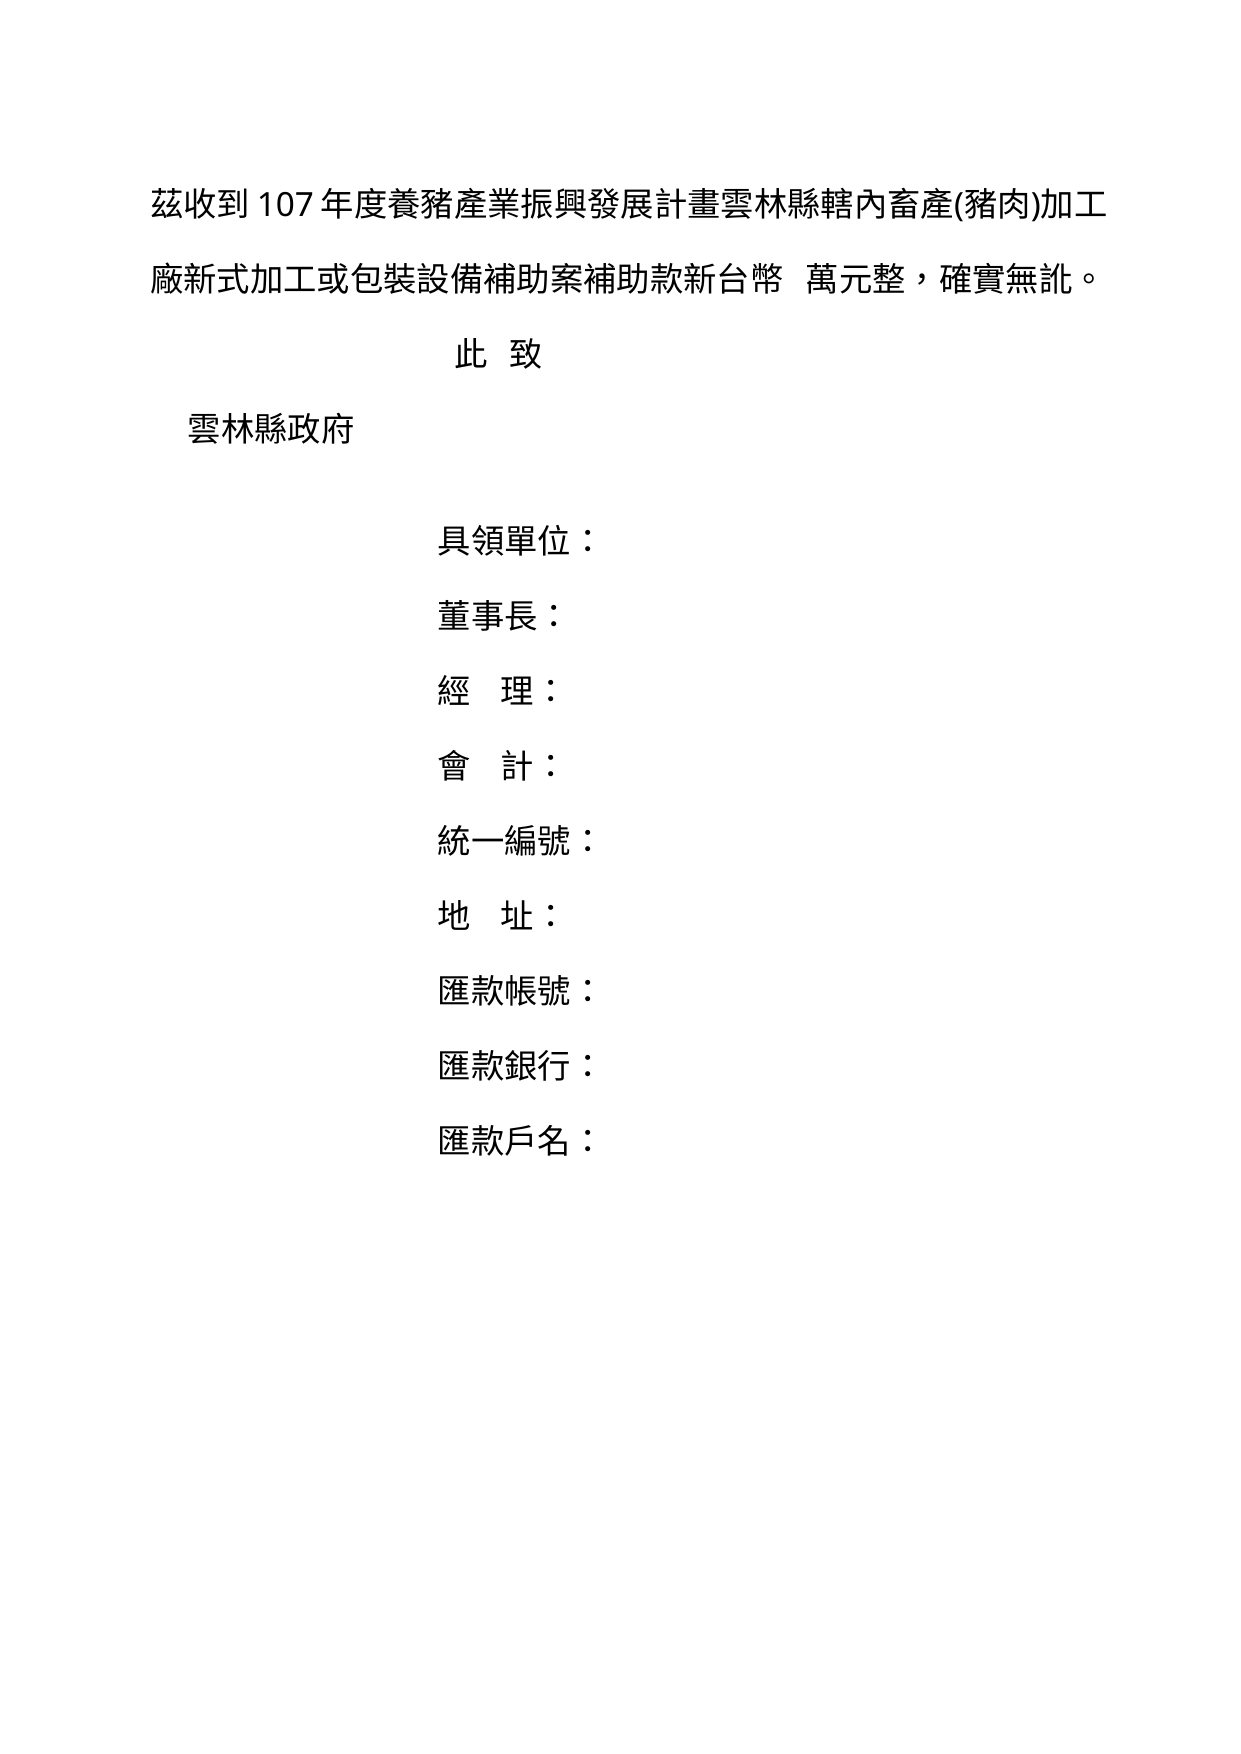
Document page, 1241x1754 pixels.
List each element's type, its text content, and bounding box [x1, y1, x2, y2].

text 雲林縣政府 [187, 389, 1053, 464]
text 此 致 [187, 314, 1053, 389]
text 統一編號： [437, 802, 1053, 877]
text 地 址： [437, 877, 1053, 952]
text 匯款帳號： [437, 952, 1053, 1027]
text 茲收到107年度養豬產業振興發展計畫雲林縣轄內畜產(豬肉)加工廠新式加工或包裝設備補助案補助款新台幣 萬元整，確實無訛。 [150, 164, 1125, 314]
text 經 理： [437, 652, 1053, 727]
text 董事長： [437, 577, 1053, 652]
text 匯款銀行： [437, 1027, 1053, 1102]
text 會 計： [437, 727, 1053, 802]
text 具領單位： [437, 502, 1106, 577]
text 匯款戶名： [437, 1102, 1053, 1177]
